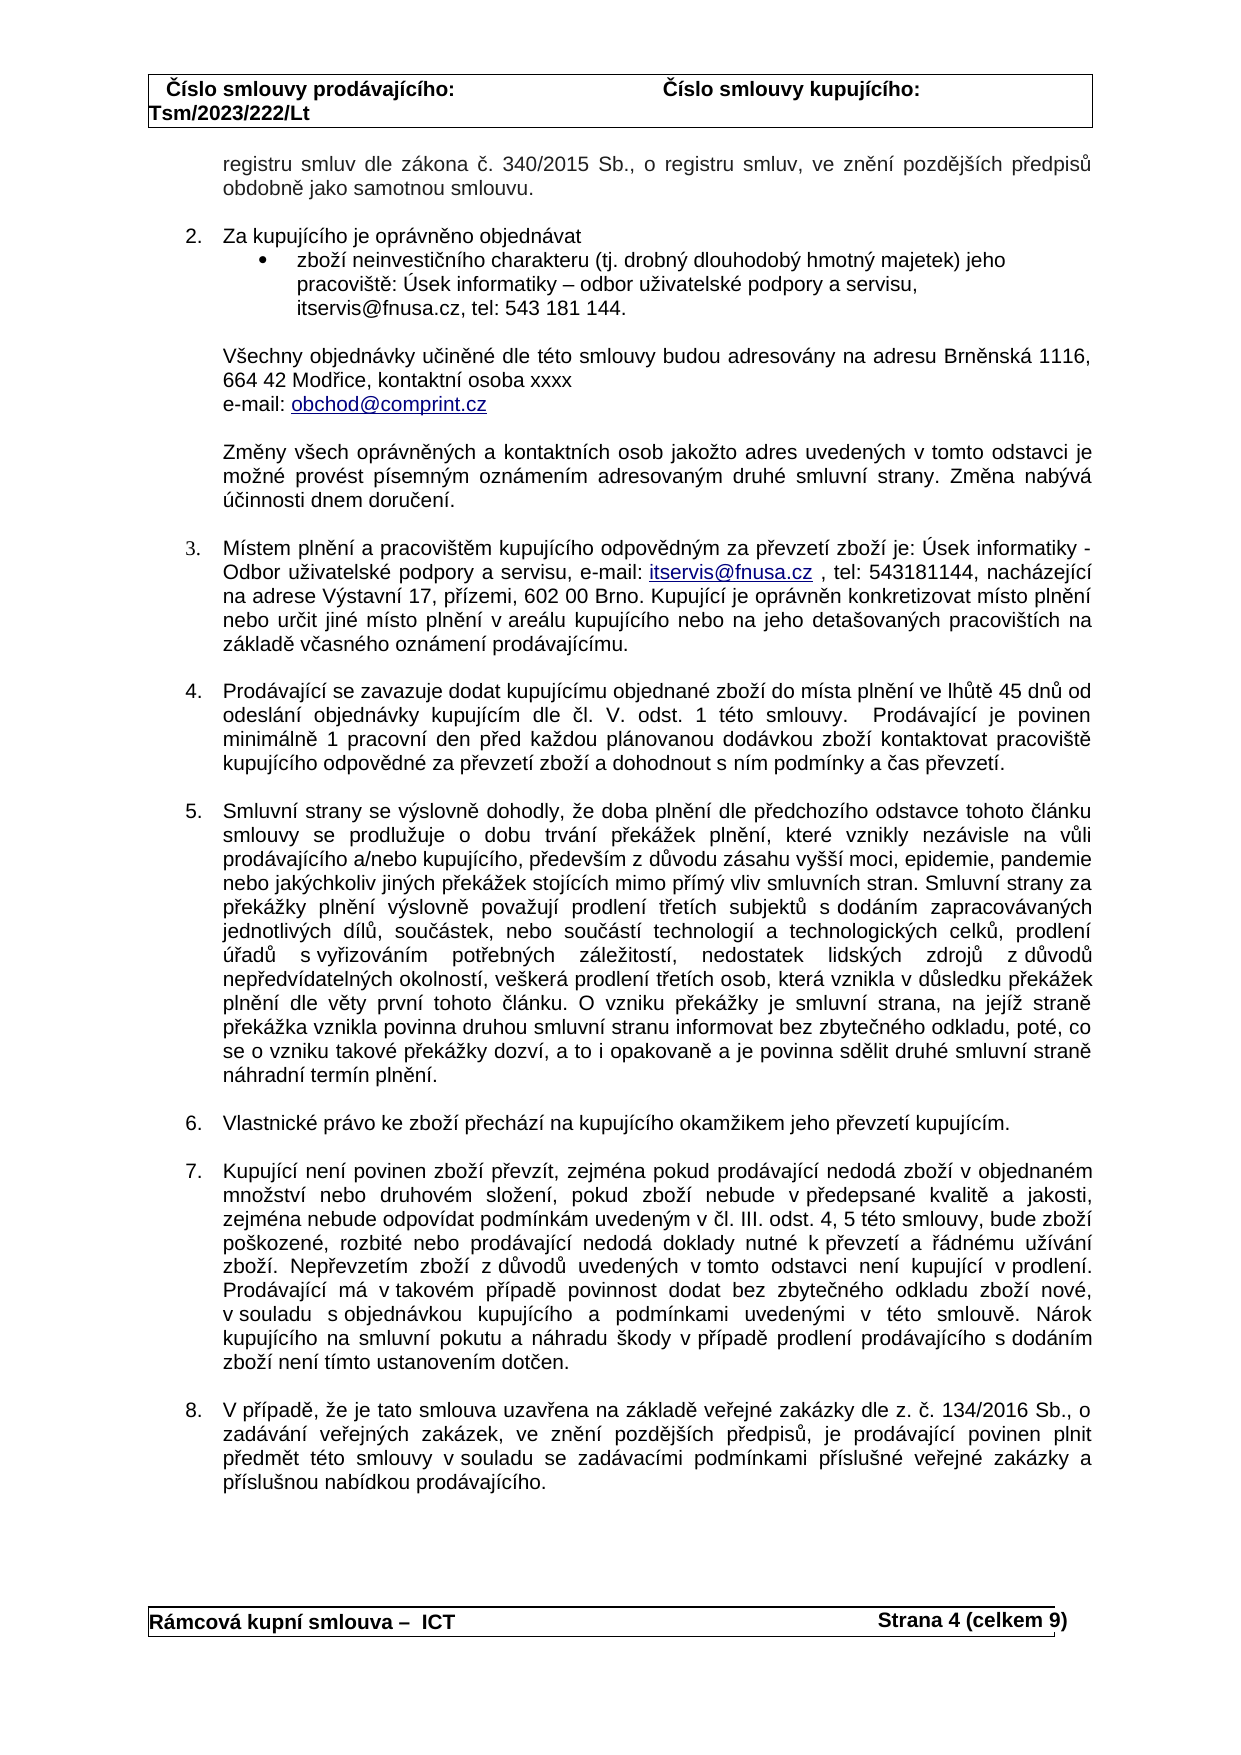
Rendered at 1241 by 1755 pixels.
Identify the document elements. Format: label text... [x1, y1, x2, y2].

list Smluvní strany se výslovně dohodly, že doba plnění dle předchozího odstavce tohoto článku smlouvy se prodlužuje o dobu trvání překážek plnění, které vznikly nezávisle na vůli prodávajícího a/nebo kupujícího, především z důvodu zásahu vyšší moci, epidemie, pandemie nebo jakýchkoliv jiných překážek stojících mimo přímý vliv smluvních stran. Smluvní strany za překážky plnění výslovně považují prodlení třetích subjektů s dodáním zapracovávaných jednotlivých dílů, součástek, nebo součástí technologií a technologických celků, prodlení úřadů s vyřizováním potřebných záležitostí, nedostatek lidských zdrojů z důvodů nepředvídatelných okolností, veškerá prodlení třetích osob, která vznikla v důsledku překážek plnění dle věty první tohoto článku. O vzniku překážky je smluvní strana, na jejíž straně překážka vznikla povinna druhou smluvní stranu informovat bez zbytečného odkladu, poté, co se o vzniku takové překážky dozví, a to i opakovaně a je povinna sdělit druhé smluvní straně náhradní termín plnění. [185, 799, 1093, 1087]
list Prodávající se zavazuje dodat kupujícímu objednané zboží do místa plnění ve lhůtě 45 dnů od odeslání objednávky kupujícím dle čl. V. odst. 1 této smlouvy. Prodávající je povinen minimálně 1 pracovní den před každou plánovanou dodávkou zboží kontaktovat pracoviště kupujícího odpovědné za převzetí zboží a dohodnout s ním podmínky a čas převzetí. [185, 679, 1093, 775]
list V případě, že je tato smlouva uzavřena na základě veřejné zakázky dle z. č. 134/2016 Sb., o zadávání veřejných zakázek, ve znění pozdějších předpisů, je prodávající povinen plnit předmět této smlouvy v souladu se zadávacími podmínkami příslušné veřejné zakázky a příslušnou nabídkou prodávajícího. [185, 1398, 1093, 1494]
text Všechny objednávky učiněné dle této smlouvy budou adresovány na adresu Brněnská 1116, 664 42 Modřice, kontaktní osoba xxxx [223, 344, 1093, 392]
list Kupující není povinen zboží převzít, zejména pokud prodávající nedodá zboží v objednaném množství nebo druhovém složení, pokud zboží nebude v předepsané kvalitě a jakosti, zejména nebude odpovídat podmínkám uvedeným v čl. III. odst. 4, 5 této smlouvy, bude zboží poškozené, rozbité nebo prodávající nedodá doklady nutné k převzetí a řádnému užívání zboží. Nepřevzetím zboží z důvodů uvedených v tomto odstavci není kupující v prodlení. Prodávající má v takovém případě povinnost dodat bez zbytečného odkladu zboží nové, v souladu s objednávkou kupujícího a podmínkami uvedenými v této smlouvě. Nárok kupujícího na smluvní pokutu a náhradu škody v případě prodlení prodávajícího s dodáním zboží není tímto ustanovením dotčen. [185, 1158, 1093, 1374]
list Vlastnické právo ke zboží přechází na kupujícího okamžikem jeho převzetí kupujícím. [185, 1111, 1093, 1134]
list Místem plnění a pracovištěm kupujícího odpovědným za převzetí zboží je: Úsek informatiky - Odbor uživatelské podpory a servisu, e-mail: itservis@fnusa.cz , tel: 543181144, nacházející na adrese Výstavní 17, přízemi, 602 00 Brno. Kupující je oprávněn konkretizovat místo plnění nebo určit jiné místo plnění v areálu kupujícího nebo na jeho detašovaných pracovištích na základě včasného oznámení prodávajícímu. [185, 535, 1093, 655]
list Za kupujícího je oprávněno objednávat [185, 224, 1093, 248]
list zboží neinvestičního charakteru (tj. drobný dlouhodobý hmotný majetek) jeho pracoviště: Úsek informatiky – odbor uživatelské podpory a servisu, itservis@fnusa.cz, tel: 543 181 144. [259, 248, 1093, 320]
text Změny všech oprávněných a kontaktních osob jakožto adres uvedených v tomto odstavci je možné provést písemným oznámením adresovaným druhé smluvní strany. Změna nabývá účinnosti dnem doručení. [223, 439, 1093, 511]
list registru smluv dle zákona č. 340/2015 Sb., o registru smluv, ve znění pozdějších předpisů obdobně jako samotnou smlouvu. [185, 152, 1093, 200]
text e-mail: obchod@comprint.cz [223, 392, 1093, 416]
